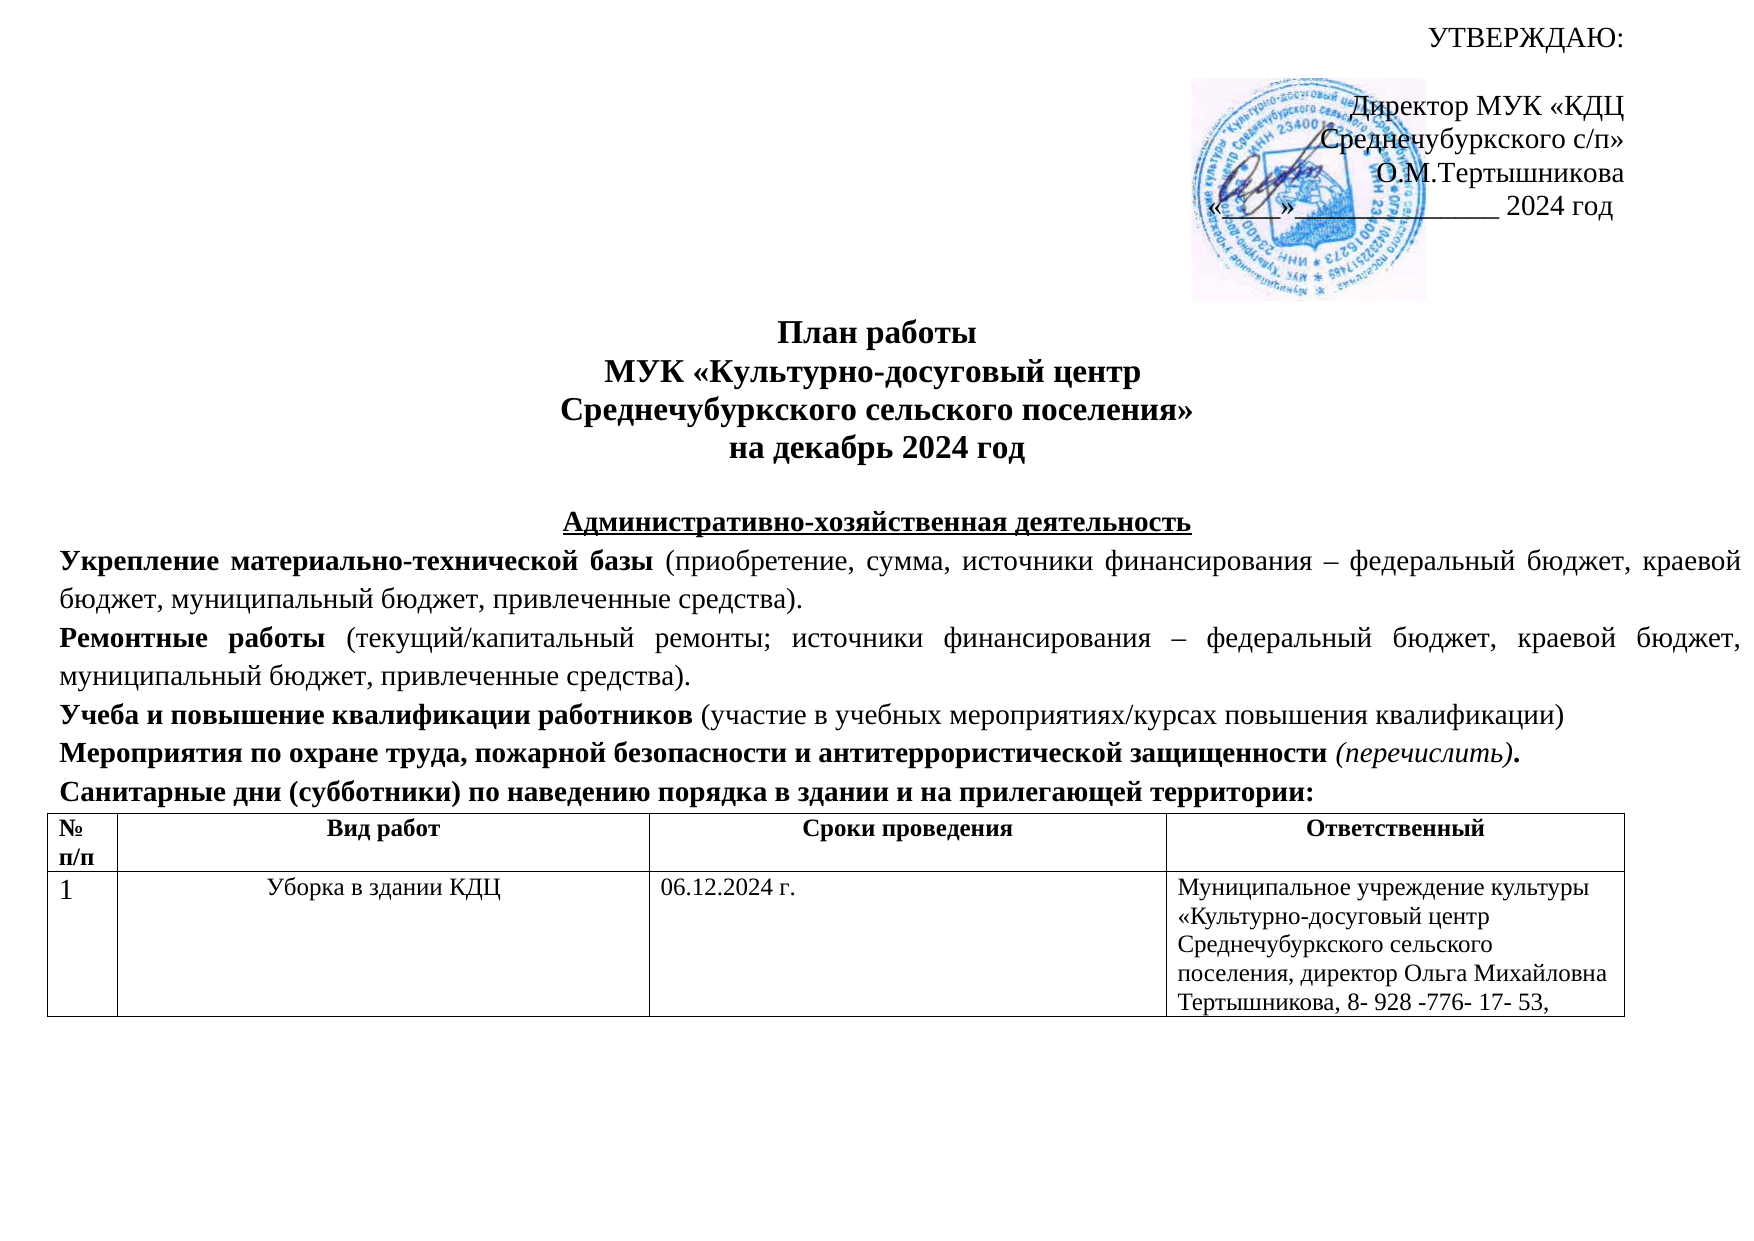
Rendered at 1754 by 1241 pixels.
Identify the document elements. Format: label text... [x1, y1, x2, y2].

text Учеба и повышение квалификации работников (участие в учебных мероприятиях/курсах повышения квалификации) [59, 697, 1695, 730]
text Ремонтные работы (текущий/капитальный ремонты; источники финансирования – федеральный бюджет, краевой бюджет, муниципальный бюджет, привлеченные средства). [59, 620, 1742, 692]
picture [1191, 78, 1427, 301]
table_cell 1 [48, 872, 117, 1016]
text Мероприятия по охране труда, пожарной безопасности и антитеррористической защищенности (перечислить). [59, 735, 1695, 769]
text МУК «Культурно-досуговый центр [59, 351, 1695, 389]
table_header Вид работ [118, 814, 649, 871]
text Административно-хозяйственная деятельность [59, 504, 1695, 538]
text Санитарные дни (субботники) по наведению порядка в здании и на прилегающей территории: [59, 774, 1695, 807]
text Укрепление материально-технической базы (приобретение, сумма, источники финансирования – федеральный бюджет, краевой бюджет, муниципальный бюджет, привлеченные средства). [59, 543, 1742, 615]
text План работы [59, 312, 1695, 351]
table_cell Уборка в здании КДЦ [118, 872, 649, 1016]
table_header № п/п [48, 814, 117, 871]
text Среднечубуркского сельского поселения» [59, 389, 1695, 427]
table_header УТВЕРЖДАЮ: Директор МУК «КДЦ Среднечубуркского с/п» О.М.Тертышникова «____»______________ 2024 год [1122, 21, 1624, 260]
text на декабрь 2024 год [59, 427, 1695, 466]
table_cell Муниципальное учреждение культуры «Культурно-досуговый центр Среднечубуркского сельского поселения, директор Ольга Михайловна Тертышникова, 8- 928 -776- 17- 53, [1167, 872, 1624, 1016]
table_header Ответственный [1167, 814, 1624, 871]
table_header Сроки проведения [650, 814, 1166, 871]
table_cell 06.12.2024 г. [650, 872, 1166, 1016]
table_header [48, 21, 1122, 260]
